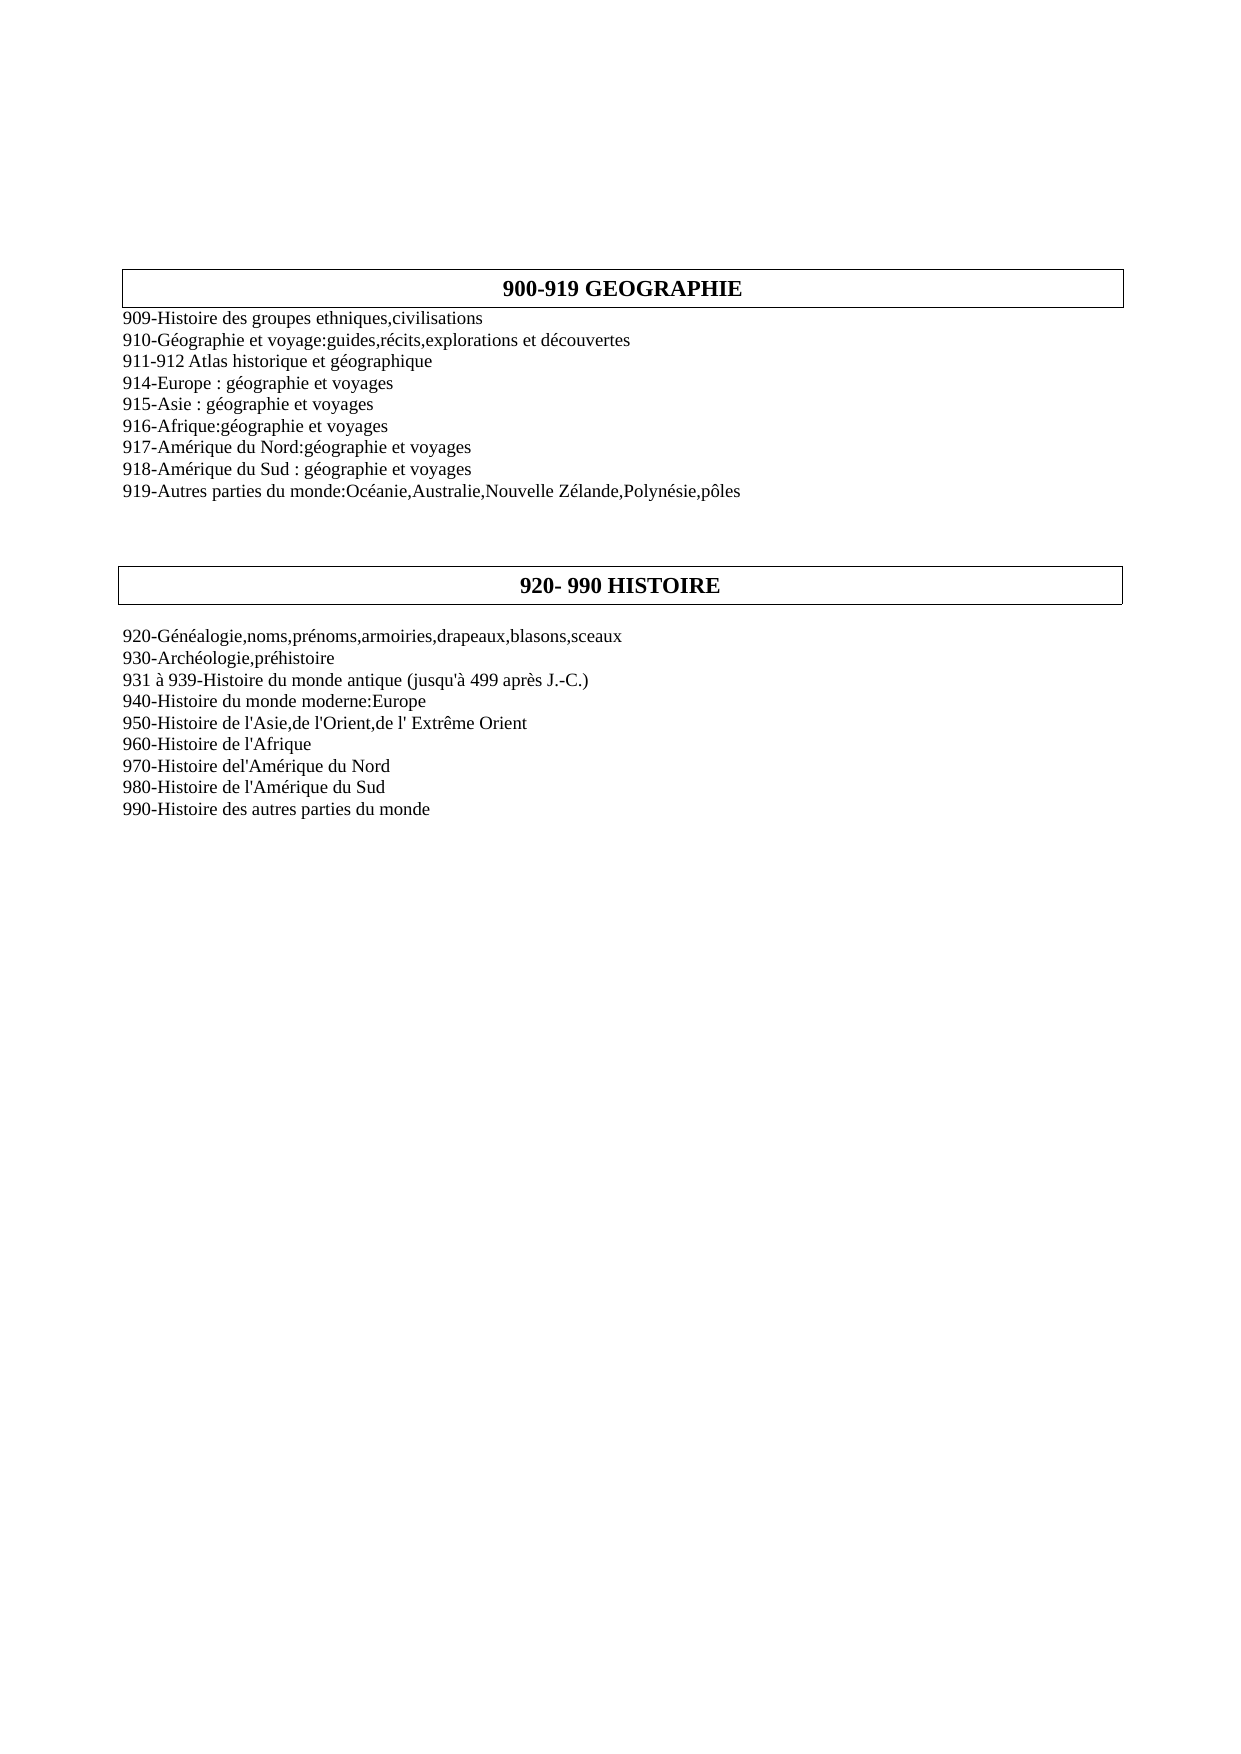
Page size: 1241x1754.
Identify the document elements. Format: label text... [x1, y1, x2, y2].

text 915-Asie : géographie et voyages [118, 393, 1122, 415]
text 910-Géographie et voyage:guides,récits,explorations et découvertes [118, 329, 1122, 350]
text 914-Europe : géographie et voyages [118, 372, 1122, 393]
text 930-Archéologie,préhistoire [118, 647, 1122, 668]
text 960-Histoire de l'Afrique [118, 733, 1122, 755]
text 931 à 939-Histoire du monde antique (jusqu'à 499 après J.-C.) [118, 668, 1122, 690]
text 911-912 Atlas historique et géographique [118, 350, 1122, 372]
text 917-Amérique du Nord:géographie et voyages [118, 436, 1122, 458]
text 916-Afrique:géographie et voyages [118, 415, 1122, 436]
text 970-Histoire del'Amérique du Nord [118, 755, 1122, 776]
text 920-Généalogie,noms,prénoms,armoiries,drapeaux,blasons,sceaux [118, 625, 1122, 647]
text 918-Amérique du Sud : géographie et voyages [118, 458, 1122, 479]
text 919-Autres parties du monde:Océanie,Australie,Nouvelle Zélande,Polynésie,pôles [118, 479, 1122, 501]
table_header 900-919 GEOGRAPHIE [123, 270, 1123, 307]
table_header 920- 990 HISTOIRE [119, 567, 1122, 604]
text 940-Histoire du monde moderne:Europe [118, 690, 1122, 712]
text 909-Histoire des groupes ethniques,civilisations [118, 307, 1122, 329]
text 990-Histoire des autres parties du monde [118, 798, 1122, 819]
text 980-Histoire de l'Amérique du Sud [118, 776, 1122, 798]
text 950-Histoire de l'Asie,de l'Orient,de l' Extrême Orient [118, 712, 1122, 733]
